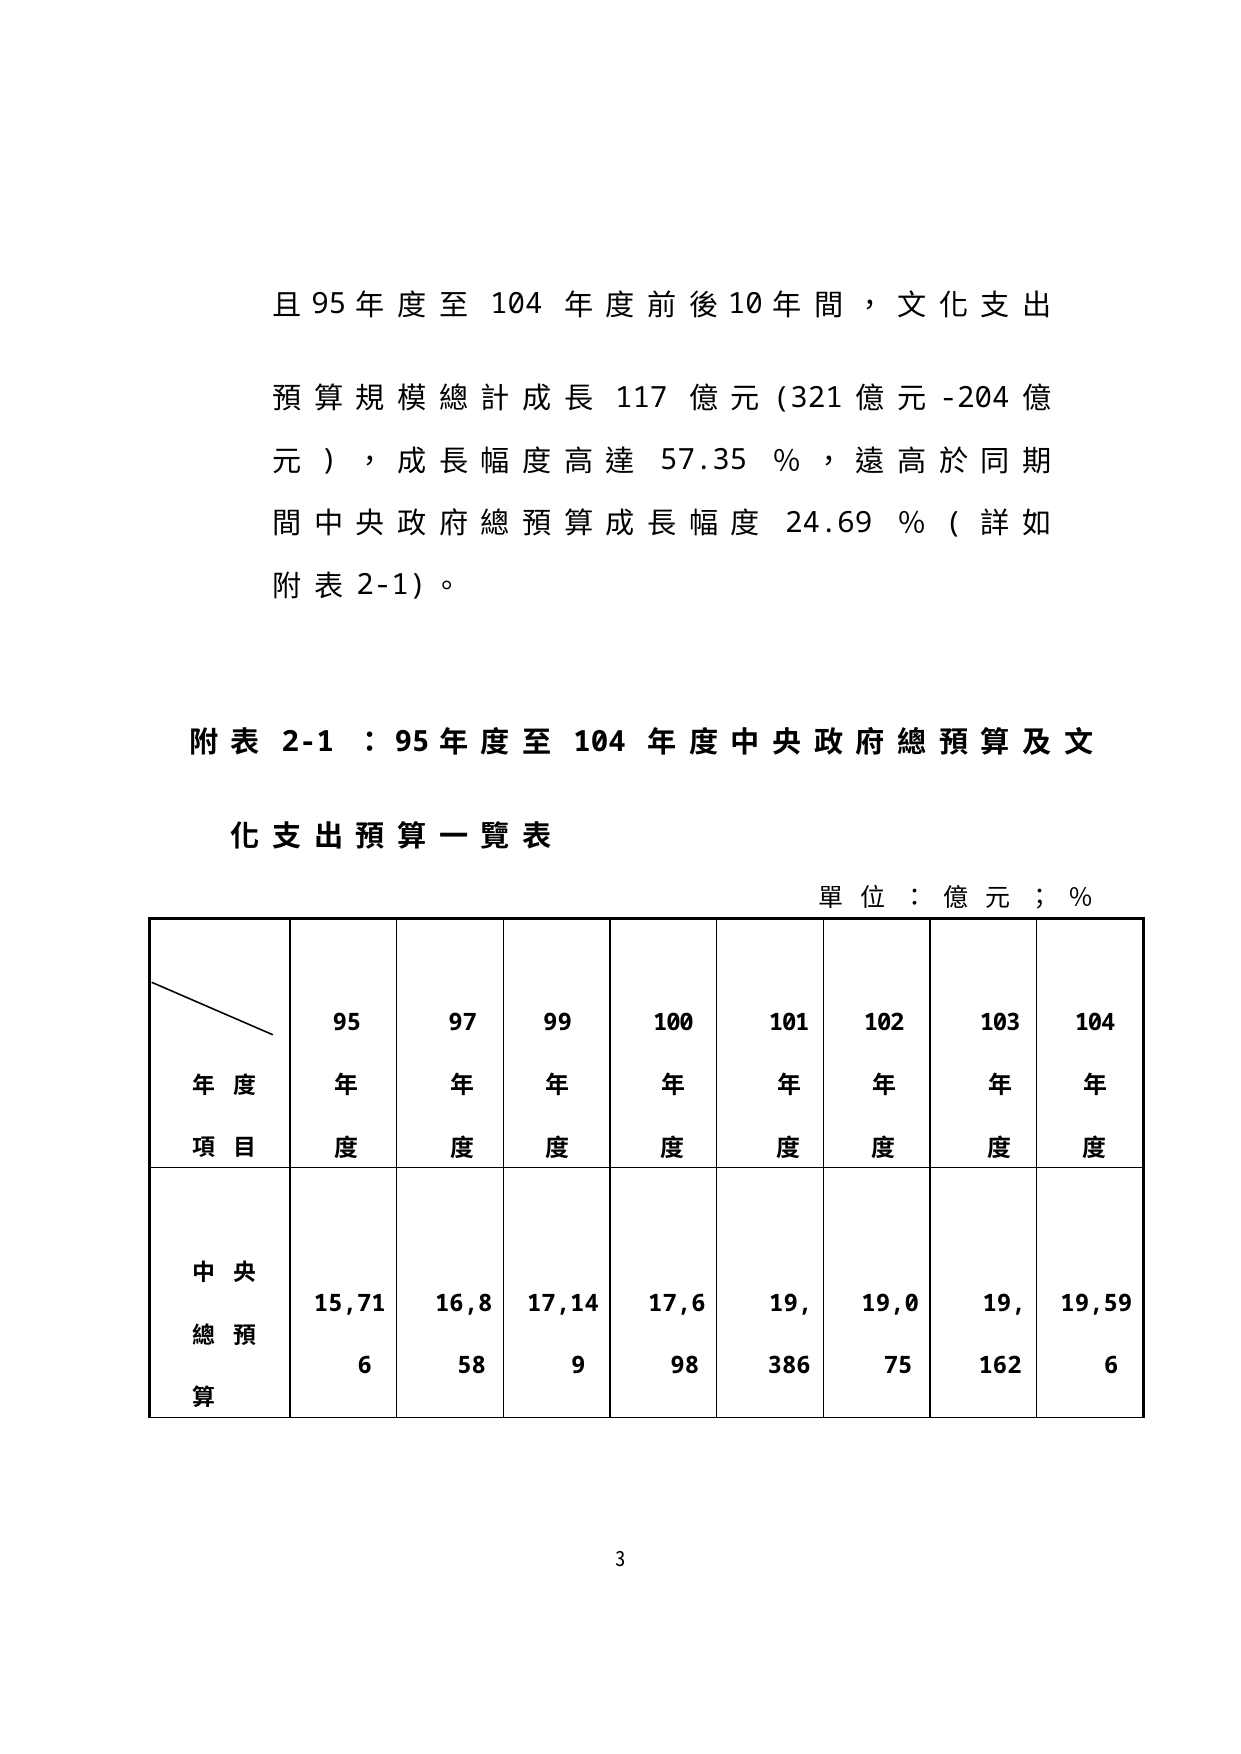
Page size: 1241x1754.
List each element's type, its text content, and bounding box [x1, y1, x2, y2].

table_cell 17,149 [504, 1168, 609, 1417]
table_cell 中央總預算 [151, 1168, 289, 1417]
table_cell 19,386 [717, 1168, 823, 1417]
table_cell 15,716 [291, 1168, 396, 1417]
table_header 100年度 [611, 920, 716, 1167]
table_cell 16,858 [397, 1168, 503, 1417]
table_header 104年度 [1037, 920, 1142, 1167]
text 附表2-1：95年度至104年度中央政府總預算及文化支出預算一覽表 [139, 667, 1102, 854]
table_cell 19,075 [824, 1168, 929, 1417]
text 單位：億元；％ [139, 854, 1102, 917]
table_header 101年度 [717, 920, 823, 1167]
table_header 99年度 [504, 920, 609, 1167]
table_header 103年度 [931, 920, 1036, 1167]
table_header 95年度 [291, 920, 396, 1167]
table_header 年度項目 [151, 920, 289, 1167]
text 近10年來我國中央政府文化支出預算金額大致呈現增加趨勢，尤其104年度中央政府文化支出預算321億元，占總預算比重1.64％，其金額與占比均創下近10年來新高，且95年度至104年度前後10年間，文化支出預算規模總計成長117億元(321億元-204億元)，成長幅度高達57.35％，遠高於同期間中央政府總預算成長幅度24.69％(詳如附表2-1)。 [242, 229, 1058, 604]
table_cell 19,162 [931, 1168, 1036, 1417]
table_header 97年度 [397, 920, 503, 1167]
table_cell 19,596 [1037, 1168, 1142, 1417]
table_header 102年度 [824, 920, 929, 1167]
table_cell 17,698 [611, 1168, 716, 1417]
